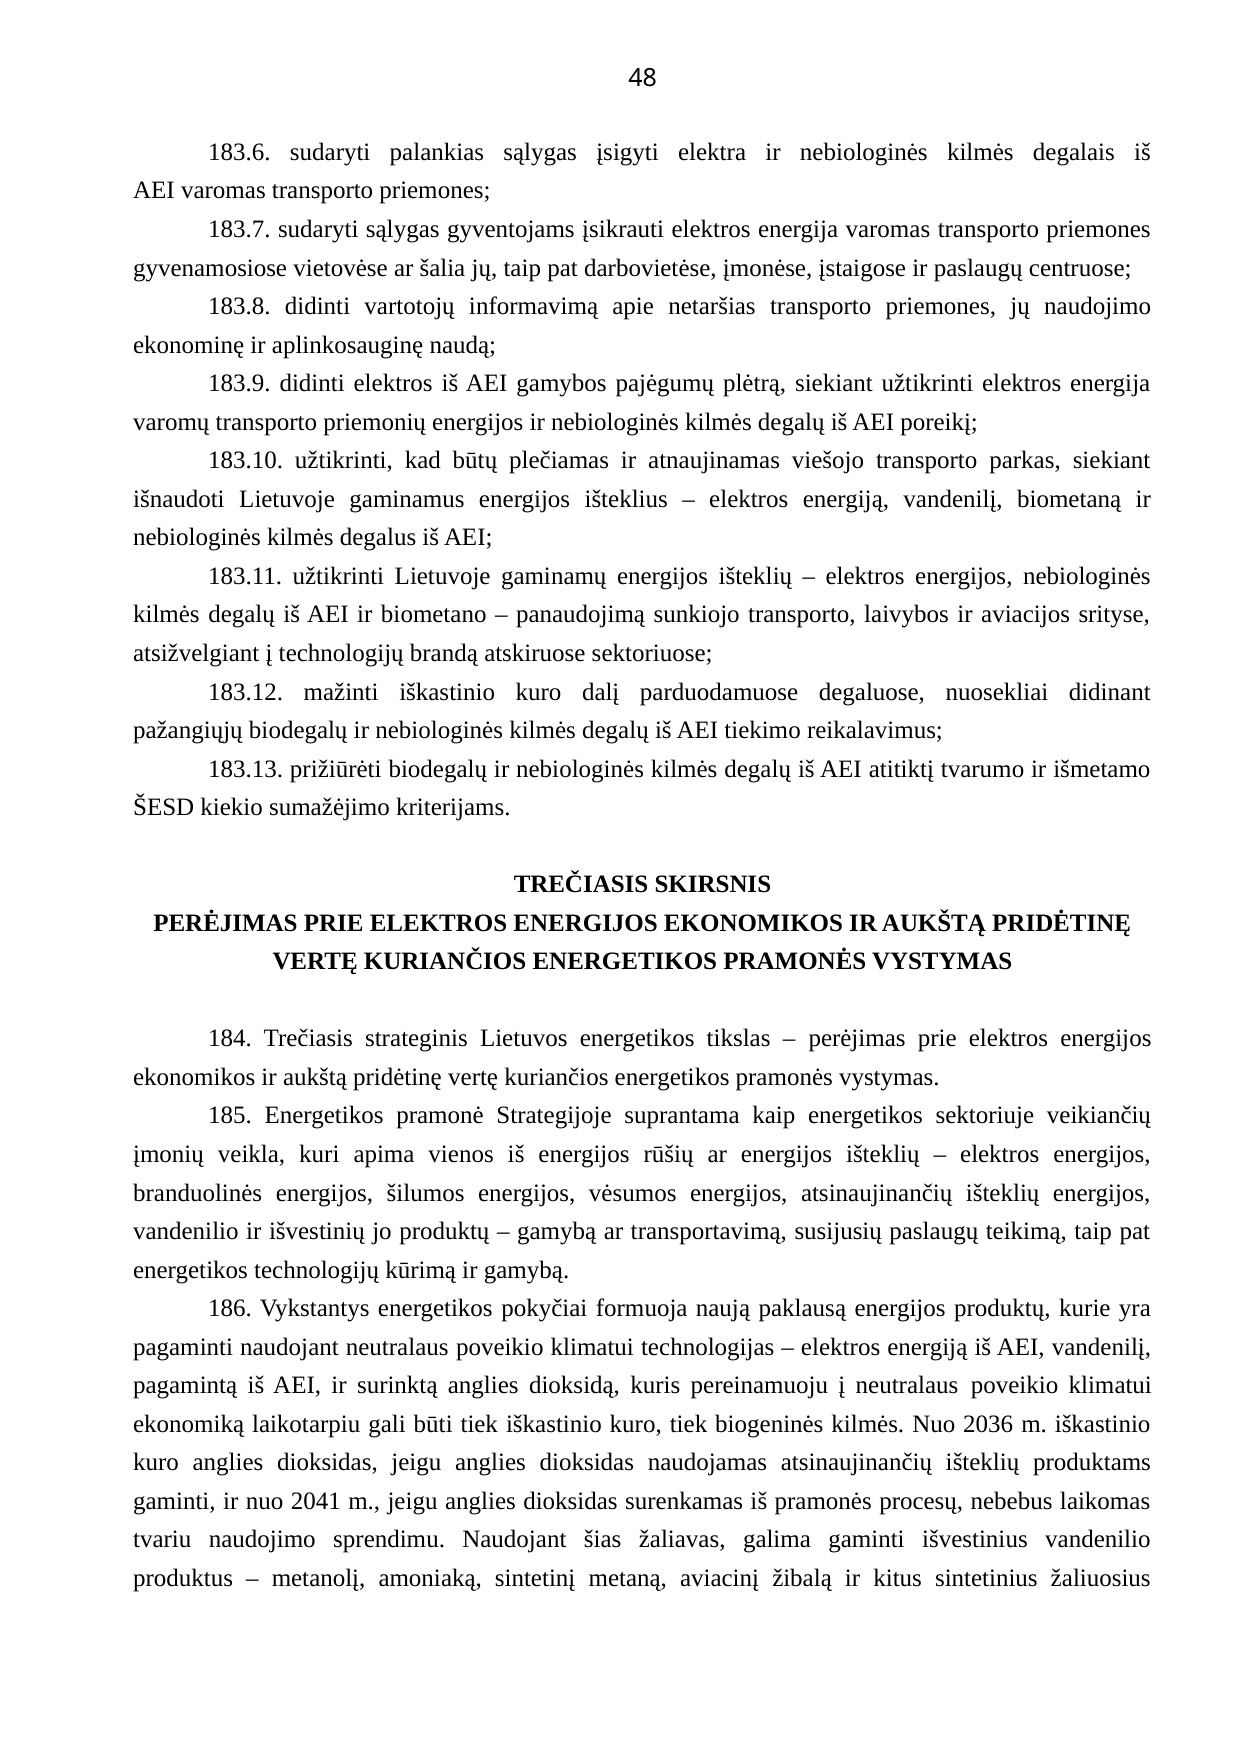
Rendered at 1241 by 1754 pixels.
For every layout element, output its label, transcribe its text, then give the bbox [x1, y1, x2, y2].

text 183.13. prižiūrėti biodegalų ir nebiologinės kilmės degalų iš AEI atitiktį tvarumo ir išmetamo ŠESD kiekio sumažėjimo kriterijams. [133, 744, 1152, 821]
text PERĖJIMAS PRIE ELEKTROS ENERGIJOS EKONOMIKOS IR AUKŠTĄ PRIDĖTINĘ VERTĘ KURIANČIOS ENERGETIKOS PRAMONĖS VYSTYMAS [133, 898, 1152, 975]
text 183.9. didinti elektros iš AEI gamybos pajėgumų plėtrą, siekiant užtikrinti elektros energija varomų transporto priemonių energijos ir nebiologinės kilmės degalų iš AEI poreikį; [133, 358, 1152, 436]
text 186. Vykstantys energetikos pokyčiai formuoja naują paklausą energijos produktų, kurie yra pagaminti naudojant neutralaus poveikio klimatui technologijas – elektros energiją iš AEI, vandenilį, pagamintą iš AEI, ir surinktą anglies dioksidą, kuris pereinamuoju į neutralaus poveikio klimatui ekonomiką laikotarpiu gali būti tiek iškastinio kuro, tiek biogeninės kilmės. Nuo 2036 m. iškastinio kuro anglies dioksidas, jeigu anglies dioksidas naudojamas atsinaujinančių išteklių produktams gaminti, ir nuo 2041 m., jeigu anglies dioksidas surenkamas iš pramonės procesų, nebebus laikomas tvariu naudojimo sprendimu. Naudojant šias žaliavas, galima gaminti išvestinius vandenilio produktus – metanolį, amoniaką, sintetinį metaną, aviacinį žibalą ir kitus sintetinius žaliuosius [133, 1283, 1152, 1592]
text 185. Energetikos pramonė Strategijoje suprantama kaip energetikos sektoriuje veikiančių įmonių veikla, kuri apima vienos iš energijos rūšių ar energijos išteklių – elektros energijos, branduolinės energijos, šilumos energijos, vėsumos energijos, atsinaujinančių išteklių energijos, vandenilio ir išvestinių jo produktų – gamybą ar transportavimą, susijusių paslaugų teikimą, taip pat energetikos technologijų kūrimą ir gamybą. [133, 1091, 1152, 1283]
text TREČIASIS SKIRSNIS [133, 859, 1152, 898]
text 183.11. užtikrinti Lietuvoje gaminamų energijos išteklių – elektros energijos, nebiologinės kilmės degalų iš AEI ir biometano – panaudojimą sunkiojo transporto, laivybos ir aviacijos srityse, atsižvelgiant į technologijų brandą atskiruose sektoriuose; [133, 551, 1152, 667]
text 183.6. sudaryti palankias sąlygas įsigyti elektra ir nebiologinės kilmės degalais iš AEI varomas transporto priemones; [133, 127, 1152, 204]
text 183.8. didinti vartotojų informavimą apie netaršias transporto priemones, jų naudojimo ekonominę ir aplinkosauginę naudą; [133, 281, 1152, 358]
text 183.7. sudaryti sąlygas gyventojams įsikrauti elektros energija varomas transporto priemones gyvenamosiose vietovėse ar šalia jų, taip pat darbovietėse, įmonėse, įstaigose ir paslaugų centruose; [133, 204, 1152, 281]
text 183.10. užtikrinti, kad būtų plečiamas ir atnaujinamas viešojo transporto parkas, siekiant išnaudoti Lietuvoje gaminamus energijos išteklius – elektros energiją, vandenilį, biometaną ir nebiologinės kilmės degalus iš AEI; [133, 436, 1152, 551]
text 183.12. mažinti iškastinio kuro dalį parduodamuose degaluose, nuosekliai didinant pažangiųjų biodegalų ir nebiologinės kilmės degalų iš AEI tiekimo reikalavimus; [133, 667, 1152, 744]
text 184. Trečiasis strateginis Lietuvos energetikos tikslas – perėjimas prie elektros energijos ekonomikos ir aukštą pridėtinę vertę kuriančios energetikos pramonės vystymas. [133, 1014, 1152, 1091]
